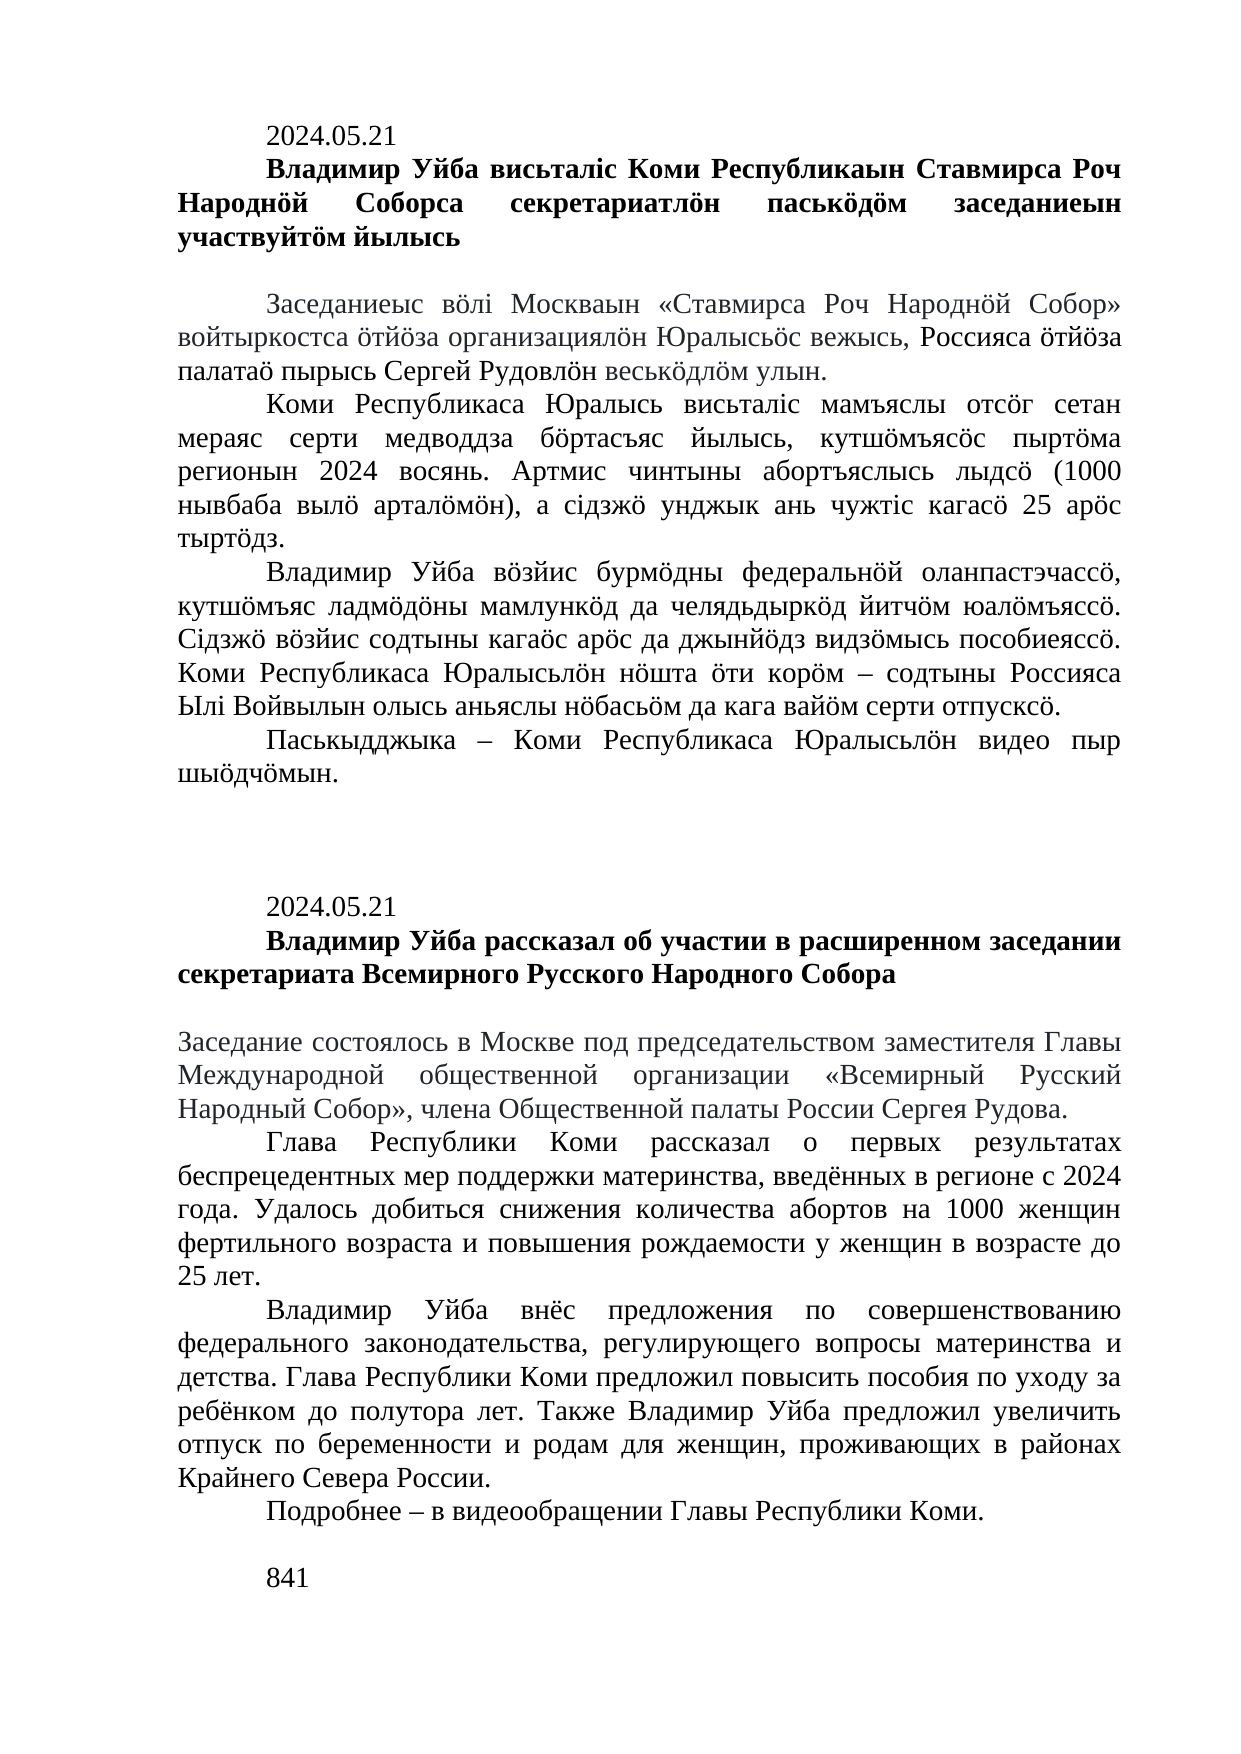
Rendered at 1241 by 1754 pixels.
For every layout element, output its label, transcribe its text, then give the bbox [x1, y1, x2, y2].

text Владимир Уйба вӧзйис бурмӧдны федеральнӧй оланпастэчассӧ, кутшӧмъяс ладмӧдӧны мамлункӧд да челядьдыркӧд йитчӧм юалӧмъяссӧ. Сідзжӧ вӧзйис содтыны кагаӧс арӧс да джынйӧдз видзӧмысь пособиеяссӧ. Коми Республикаса Юралысьлӧн нӧшта ӧти корӧм – содтыны Россияса Ылі Войвылын олысь аньяслы нӧбасьӧм да кага вайӧм серти отпусксӧ. [177, 554, 1122, 722]
text Подробнее – в видеообращении Главы Республики Коми. [177, 1493, 1122, 1527]
text 2024.05.21 [177, 889, 1122, 923]
text Глава Республики Коми рассказал о первых результатах беспрецедентных мер поддержки материнства, введённых в регионе с 2024 года. Удалось добиться снижения количества абортов на 1000 женщин фертильного возраста и повышения рождаемости у женщин в возрасте до 25 лет. [177, 1124, 1122, 1292]
text Владимир Уйба внёс предложения по совершенствованию федерального законодательства, регулирующего вопросы материнства и детства. Глава Республики Коми предложил повысить пособия по уходу за ребёнком до полутора лет. Также Владимир Уйба предложил увеличить отпуск по беременности и родам для женщин, проживающих в районах Крайнего Севера России. [177, 1292, 1122, 1493]
text 2024.05.21 [177, 118, 1122, 152]
text Заседаниеыс вӧлі Москваын «Ставмирса Роч Народнӧй Собор» войтыркостса ӧтйӧза организациялӧн Юралысьӧс вежысь, Россияса ӧтйӧза палатаӧ пырысь Сергей Рудовлӧн веськӧдлӧм улын. [177, 286, 1122, 386]
text 841 [177, 1560, 1122, 1594]
text Заседание состоялось в Москве под председательством заместителя Главы Международной общественной организации «Всемирный Русский Народный Собор», члена Общественной палаты России Сергея Рудова. [177, 990, 1122, 1124]
text Владимир Уйба висьталіс Коми Республикаын Ставмирса Роч Народнӧй Соборса секретариатлӧн паськӧдӧм заседаниеын участвуйтӧм йылысь [177, 152, 1122, 252]
text Паськыдджыка – Коми Республикаса Юралысьлӧн видео пыр шыӧдчӧмын. [177, 722, 1122, 789]
text Коми Республикаса Юралысь висьталіс мамъяслы отсӧг сетан мераяс серти медводдза бӧртасъяс йылысь, кутшӧмъясӧс пыртӧма регионын 2024 восянь. Артмис чинтыны абортъяслысь лыдсӧ (1000 нывбаба вылӧ арталӧмӧн), а сідзжӧ унджык ань чужтіс кагасӧ 25 арӧс тыртӧдз. [177, 386, 1122, 554]
text Владимир Уйба рассказал об участии в расширенном заседании секретариата Всемирного Русского Народного Собора [177, 923, 1122, 990]
